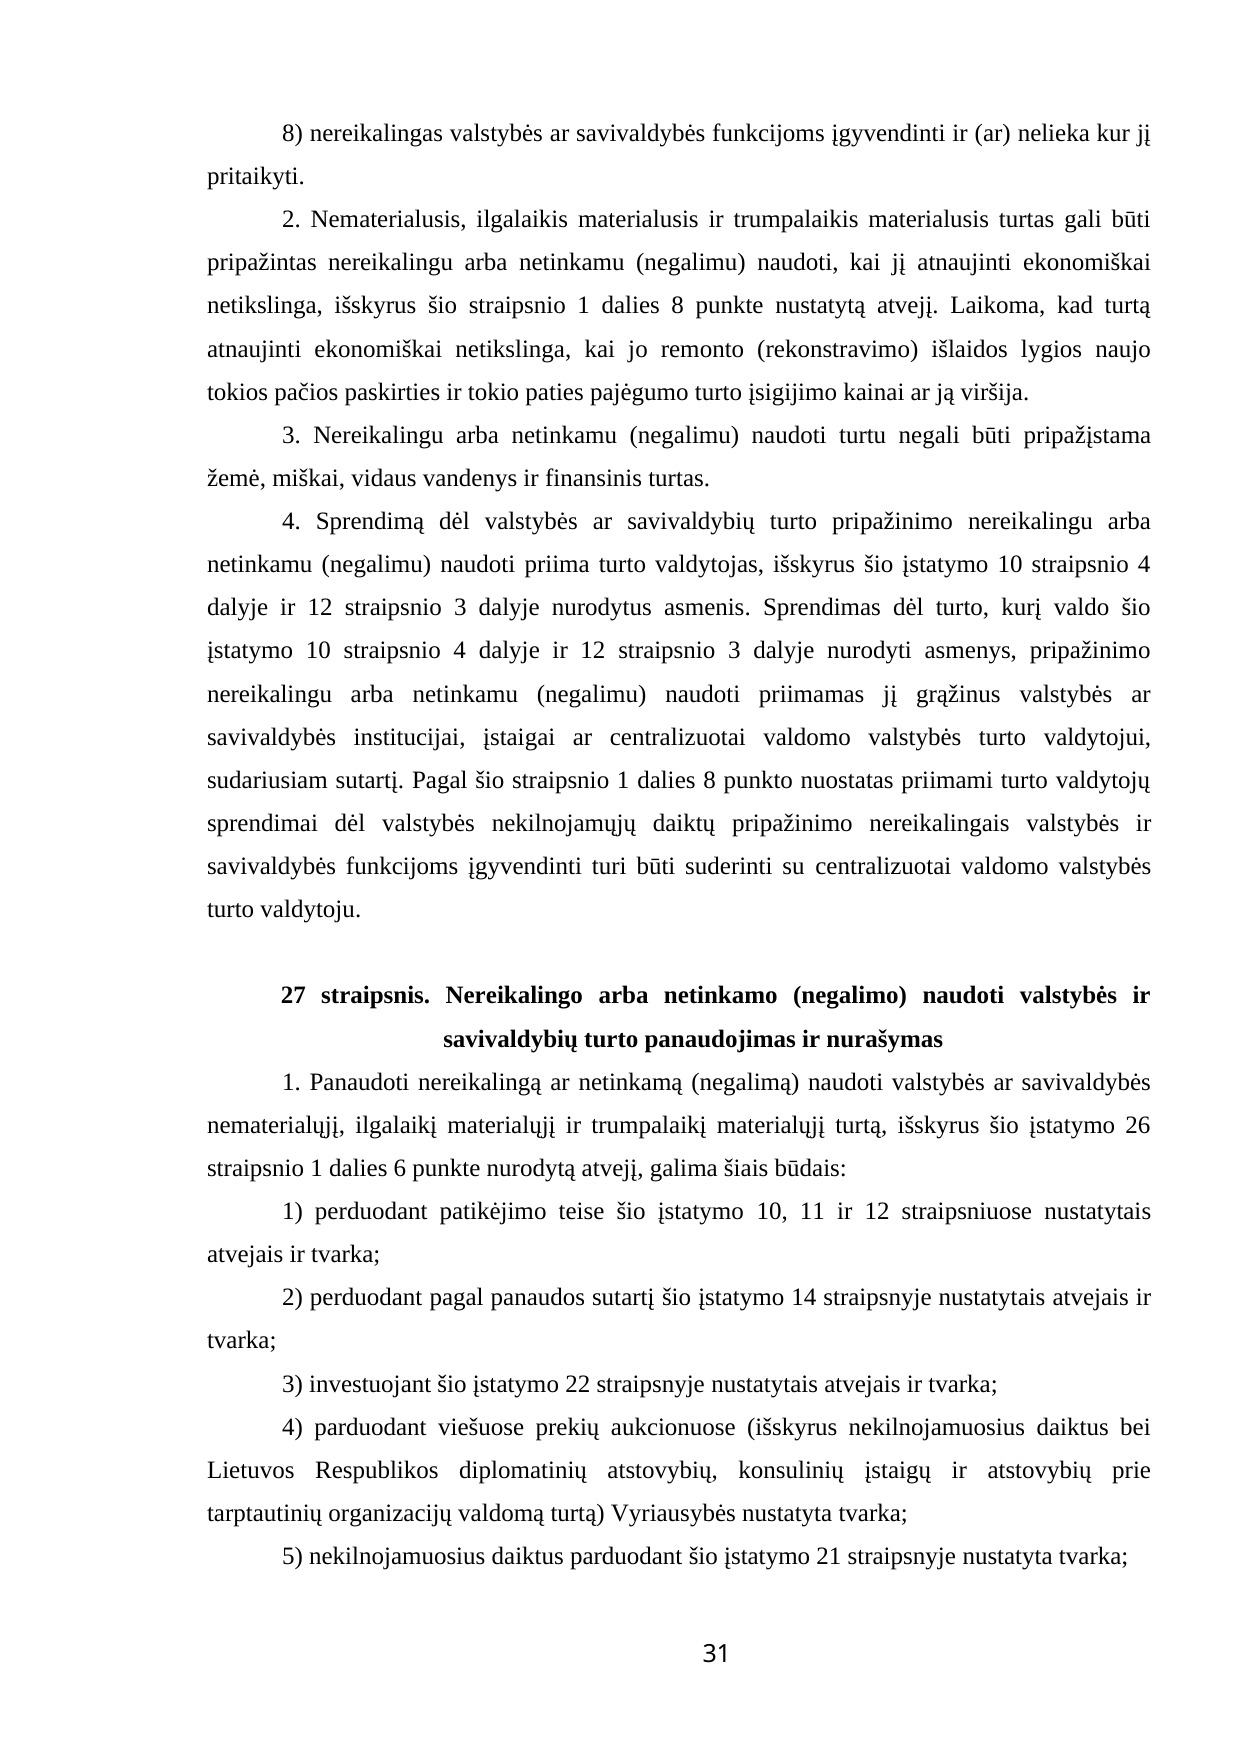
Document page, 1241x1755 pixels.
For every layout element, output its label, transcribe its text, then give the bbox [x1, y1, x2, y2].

text 4) parduodant viešuose prekių aukcionuose (išskyrus nekilnojamuosius daiktus bei Lietuvos Respublikos diplomatinių atstovybių, konsulinių įstaigų ir atstovybių prie tarptautinių organizacijų valdomą turtą) Vyriausybės nustatyta tvarka; [207, 1412, 1152, 1527]
text 27 straipsnis. Nereikalingo arba netinkamo (negalimo) naudoti valstybės ir savivaldybių turto panaudojimas ir nurašymas [281, 981, 1152, 1052]
text 3) investuojant šio įstatymo 22 straipsnyje nustatytais atvejais ir tvarka; [207, 1369, 1152, 1397]
text 2) perduodant pagal panaudos sutartį šio įstatymo 14 straipsnyje nustatytais atvejais ir tvarka; [207, 1282, 1152, 1354]
text 1. Panaudoti nereikalingą ar netinkamą (negalimą) naudoti valstybės ar savivaldybės nematerialųjį, ilgalaikį materialųjį ir trumpalaikį materialųjį turtą, išskyrus šio įstatymo 26 straipsnio 1 dalies 6 punkte nurodytą atvejį, galima šiais būdais: [207, 1067, 1152, 1182]
text 8) nereikalingas valstybės ar savivaldybės funkcijoms įgyvendinti ir (ar) nelieka kur jį pritaikyti. [207, 118, 1152, 190]
text 5) nekilnojamuosius daiktus parduodant šio įstatymo 21 straipsnyje nustatyta tvarka; [207, 1541, 1152, 1570]
text 4. Sprendimą dėl valstybės ar savivaldybių turto pripažinimo nereikalingu arba netinkamu (negalimu) naudoti priima turto valdytojas, išskyrus šio įstatymo 10 straipsnio 4 dalyje ir 12 straipsnio 3 dalyje nurodytus asmenis. Sprendimas dėl turto, kurį valdo šio įstatymo 10 straipsnio 4 dalyje ir 12 straipsnio 3 dalyje nurodyti asmenys, pripažinimo nereikalingu arba netinkamu (negalimu) naudoti priimamas jį grąžinus valstybės ar savivaldybės institucijai, įstaigai ar centralizuotai valdomo valstybės turto valdytojui, sudariusiam sutartį. Pagal šio straipsnio 1 dalies 8 punkto nuostatas priimami turto valdytojų sprendimai dėl valstybės nekilnojamųjų daiktų pripažinimo nereikalingais valstybės ir savivaldybės funkcijoms įgyvendinti turi būti suderinti su centralizuotai valdomo valstybės turto valdytoju. [207, 506, 1152, 923]
text 1) perduodant patikėjimo teise šio įstatymo 10, 11 ir 12 straipsniuose nustatytais atvejais ir tvarka; [207, 1196, 1152, 1268]
text 2. Nematerialusis, ilgalaikis materialusis ir trumpalaikis materialusis turtas gali būti pripažintas nereikalingu arba netinkamu (negalimu) naudoti, kai jį atnaujinti ekonomiškai netikslinga, išskyrus šio straipsnio 1 dalies 8 punkte nustatytą atvejį. Laikoma, kad turtą atnaujinti ekonomiškai netikslinga, kai jo remonto (rekonstravimo) išlaidos lygios naujo tokios pačios paskirties ir tokio paties pajėgumo turto įsigijimo kainai ar ją viršija. [207, 204, 1152, 406]
text 3. Nereikalingu arba netinkamu (negalimu) naudoti turtu negali būti pripažįstama žemė, miškai, vidaus vandenys ir finansinis turtas. [207, 420, 1152, 492]
